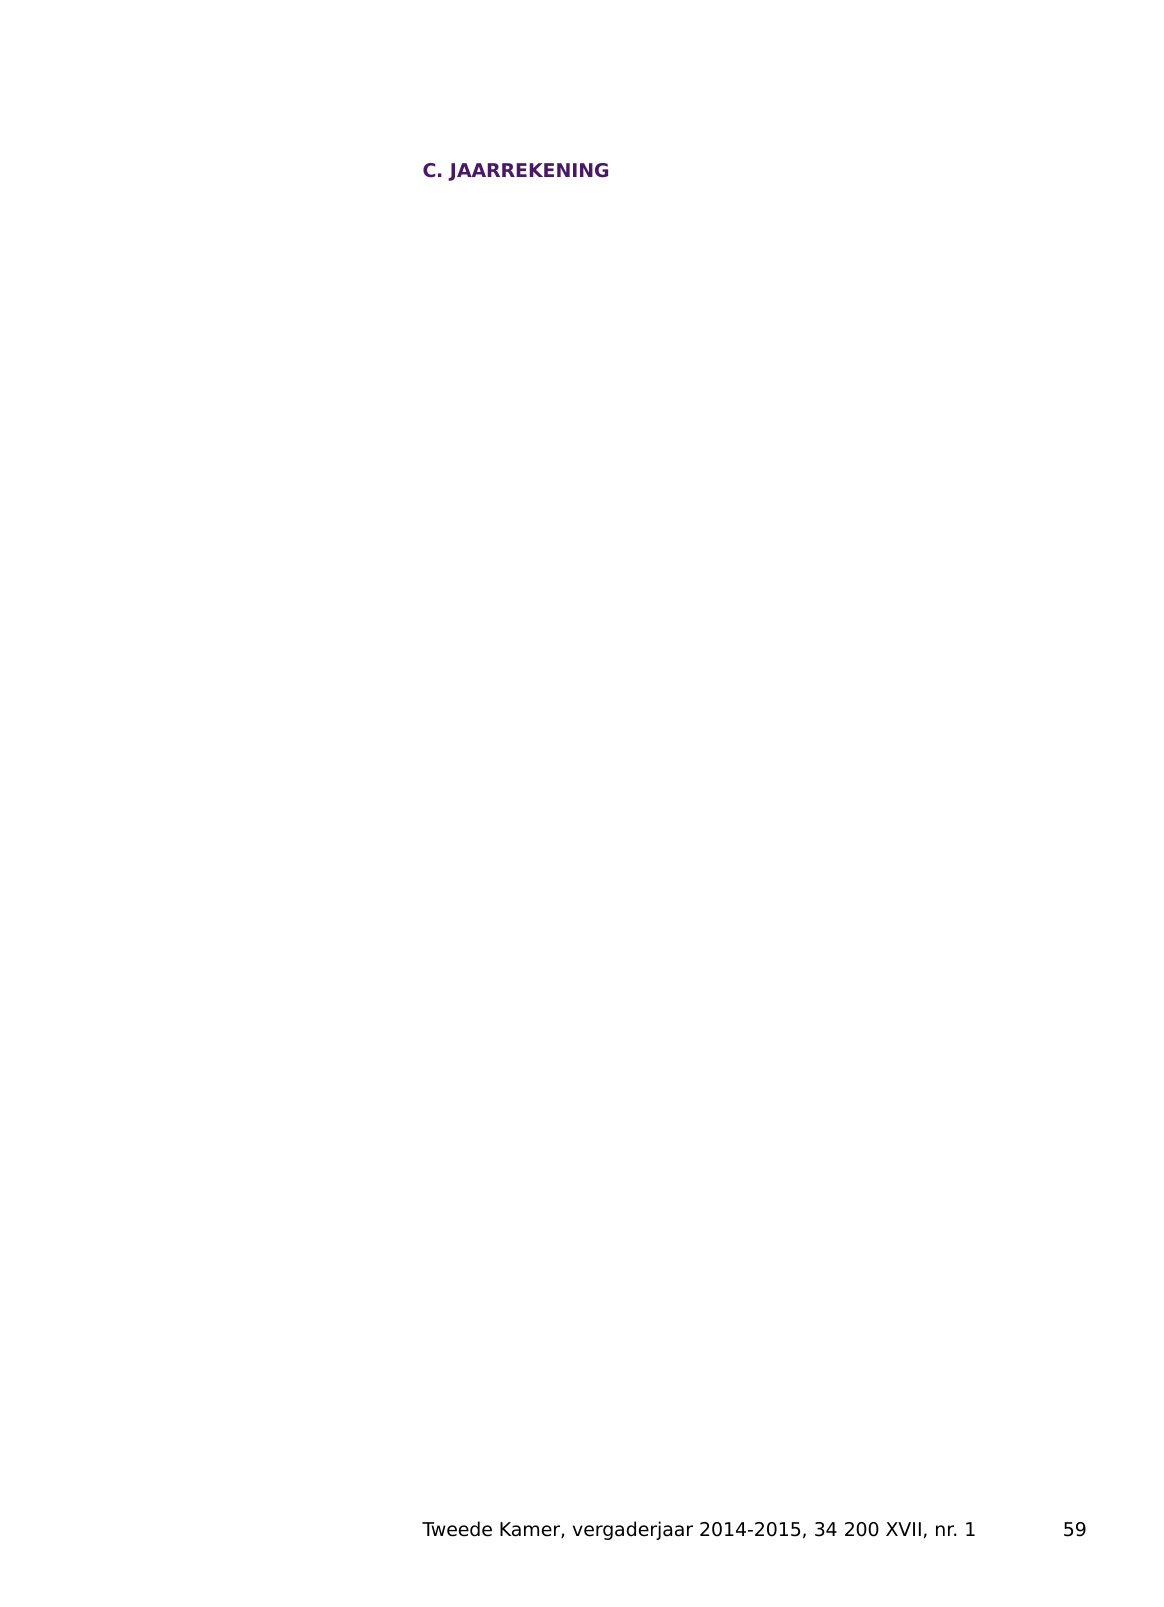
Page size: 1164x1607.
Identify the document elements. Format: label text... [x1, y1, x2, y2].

subtitle C. JAARREKENING [422, 160, 1087, 182]
